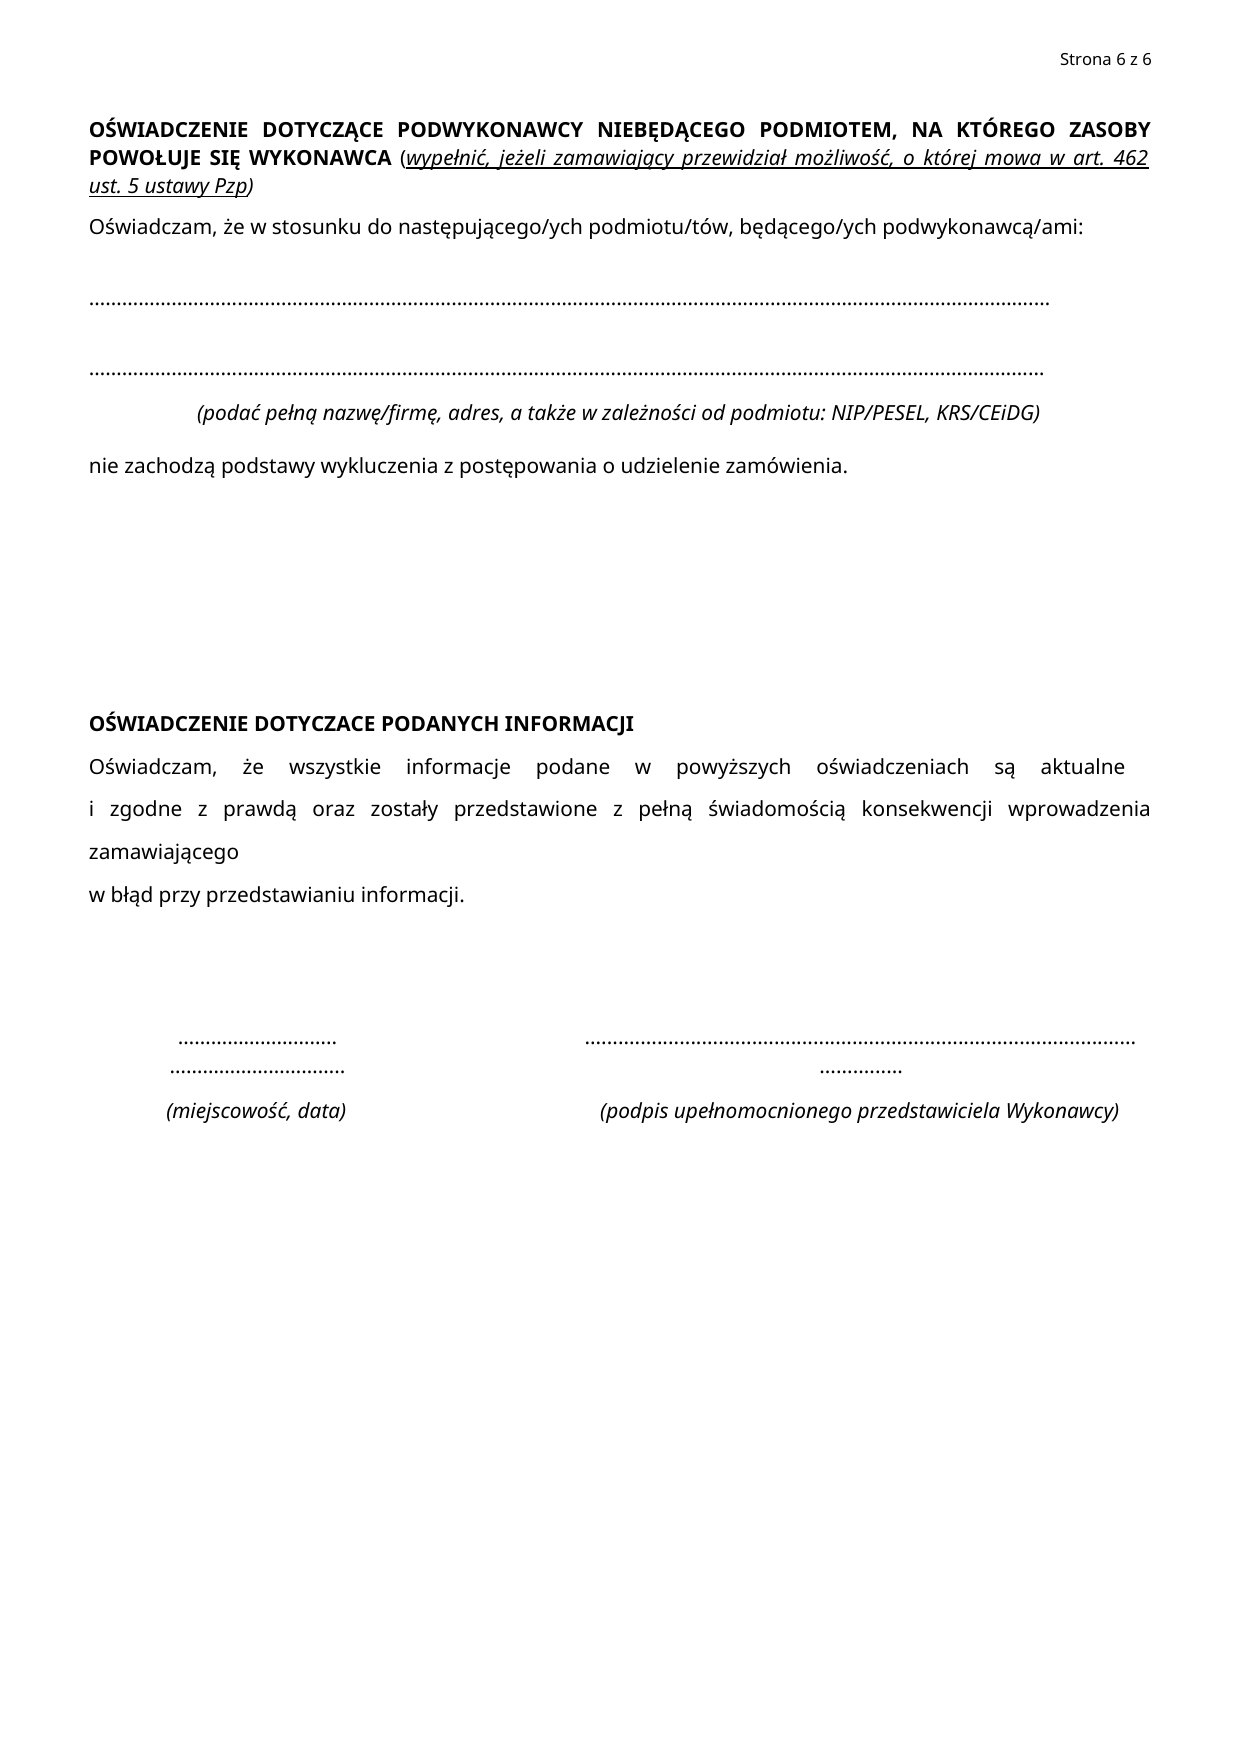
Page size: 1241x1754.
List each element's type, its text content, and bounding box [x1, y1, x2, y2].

text Oświadczam, że w stosunku do następującego/ych podmiotu/tów, będącego/ych podwykonawcą/ami: [89, 212, 1152, 241]
text nie zachodzą podstawy wykluczenia z postępowania o udzielenie zamówienia. [89, 451, 1152, 480]
text ………………………………………………………………………………………………………………………………………………………… [89, 353, 1152, 381]
text Oświadczam, że wszystkie informacje podane w powyższych oświadczeniach są aktualne i zgodne z prawdą oraz zostały przedstawione z pełną świadomością konsekwencji wprowadzenia zamawiającego w błąd przy przedstawianiu informacji. [89, 752, 1152, 908]
text OŚWIADCZENIE DOTYCZACE PODANYCH INFORMACJI [89, 709, 1152, 738]
table_header .................................................................................................................. [518, 923, 1152, 1096]
table_cell (miejscowość, data) [89, 1096, 518, 1124]
text ……………………………………………………………………..….…………………………………………………………………………….… [89, 283, 1152, 311]
text OŚWIADCZENIE DOTYCZĄCE PODWYKONAWCY NIEBĘDĄCEGO PODMIOTEM, NA KTÓREGO ZASOBY POWOŁUJE SIĘ WYKONAWCA (wypełnić, jeżeli zamawiający przewidział możliwość, o której mowa w art. 462 ust. 5 ustawy Pzp) [89, 115, 1152, 200]
text (podać pełną nazwę/firmę, adres, a także w zależności od podmiotu: NIP/PESEL, KRS/CEiDG) [89, 398, 1152, 426]
table_cell (podpis upełnomocnionego przedstawiciela Wykonawcy) [518, 1096, 1152, 1124]
table_header ………………………..………………………….. [89, 923, 518, 1096]
